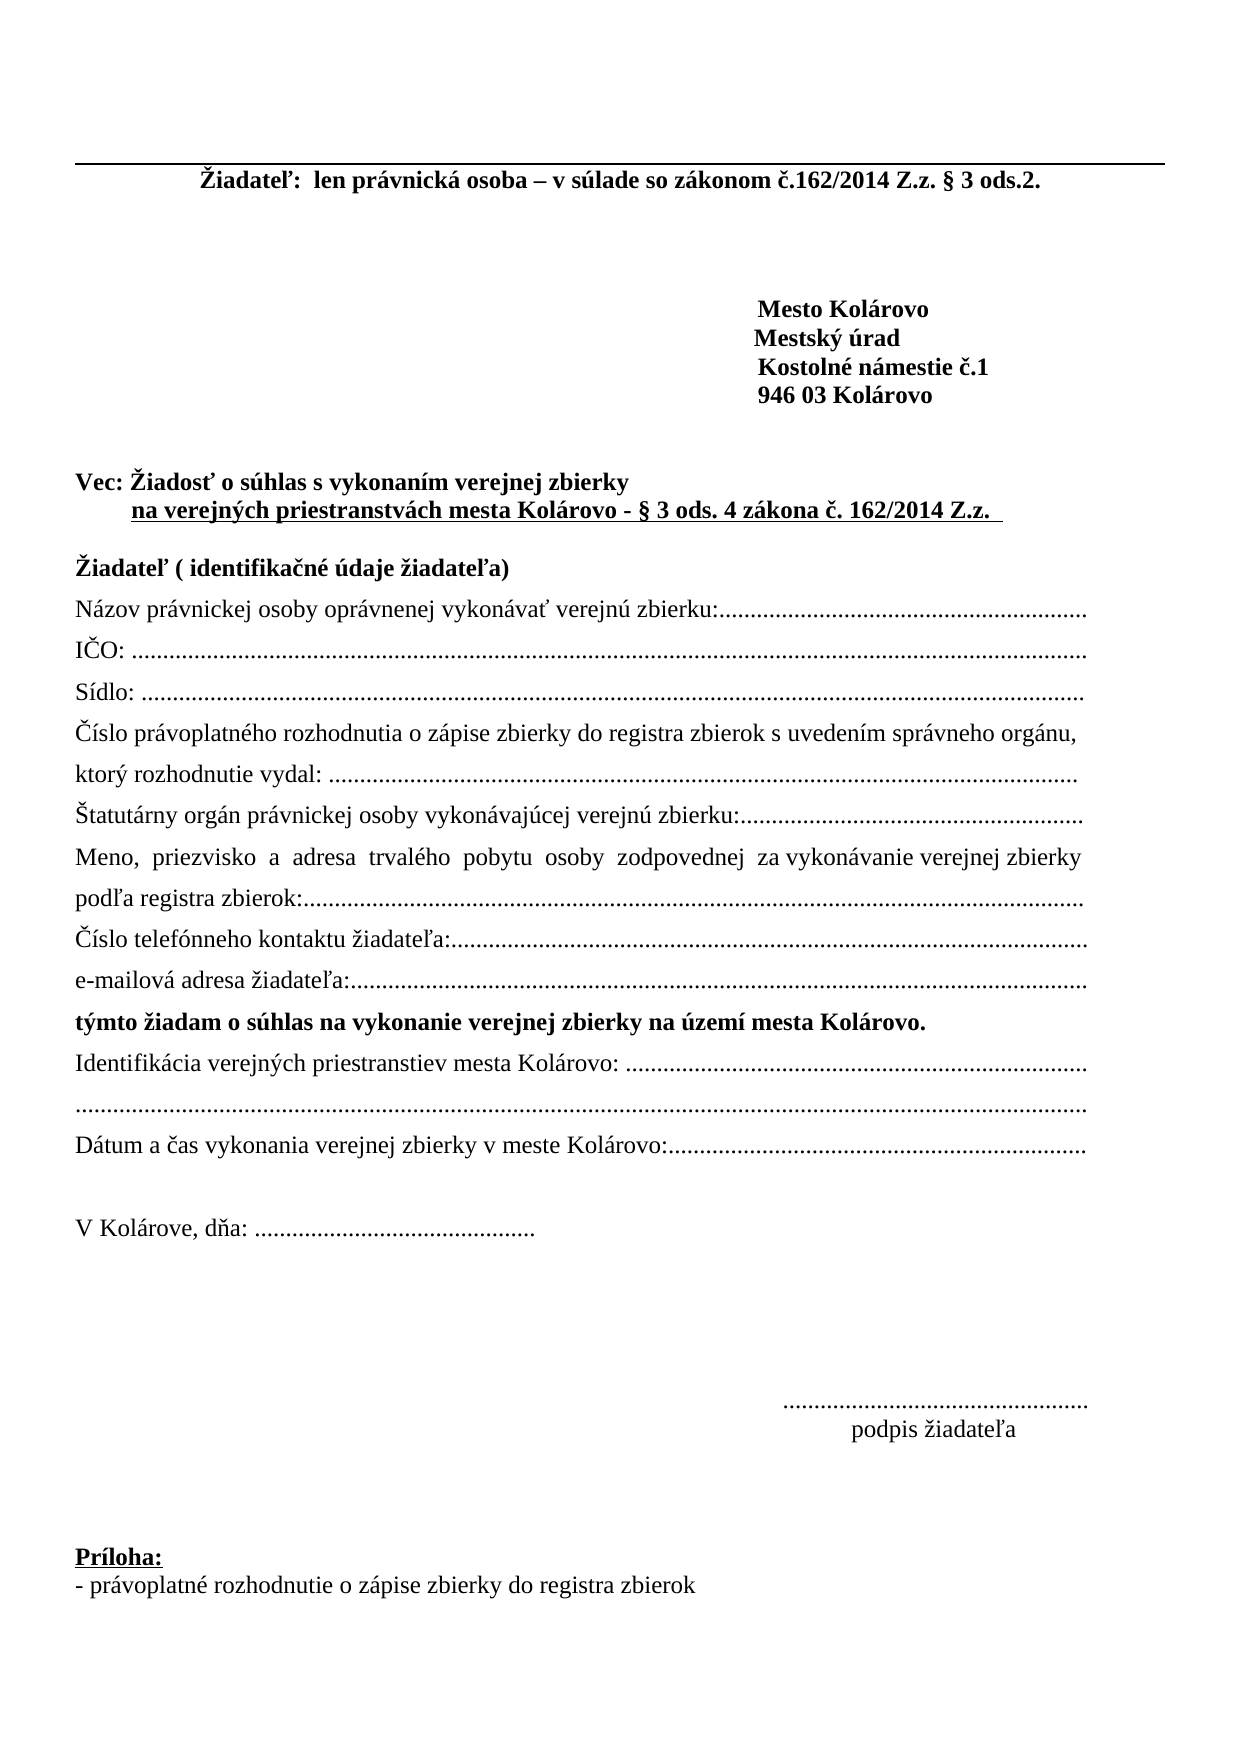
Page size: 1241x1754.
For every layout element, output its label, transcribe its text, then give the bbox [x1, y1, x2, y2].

text Číslo telefónneho kontaktu žiadateľa:...................................................................................................... [75, 924, 1165, 953]
text Príloha: [75, 1542, 1165, 1571]
text Meno, priezvisko a adresa trvalého pobytu osoby zodpovednej za vykonávanie verejnej zbierky [75, 842, 1165, 871]
text .................................................................................................................................................................. [75, 1089, 1165, 1118]
text Mestský úrad [75, 323, 1165, 352]
text Vec: Žiadosť o súhlas s vykonaním verejnej zbierky [75, 467, 1165, 496]
text týmto žiadam o súhlas na vykonanie verejnej zbierky na území mesta Kolárovo. [75, 1007, 1165, 1036]
text e-mailová adresa žiadateľa:...................................................................................................................... [75, 966, 1165, 994]
text ................................................. [75, 1386, 1165, 1414]
text Názov právnickej osoby oprávnenej vykonávať verejnú zbierku:........................................................... [75, 594, 1165, 623]
text Žiadateľ: len právnická osoba – v súlade so zákonom č.162/2014 Z.z. § 3 ods.2. [75, 165, 1165, 194]
text podľa registra zbierok:............................................................................................................................. [75, 883, 1165, 912]
text Kostolné námestie č.1 [75, 352, 1165, 381]
text Dátum a čas vykonania verejnej zbierky v meste Kolárovo:................................................................... [75, 1131, 1165, 1159]
text IČO: ......................................................................................................................................................... [75, 636, 1165, 664]
text Štatutárny orgán právnickej osoby vykonávajúcej verejnú zbierku:....................................................... [75, 801, 1165, 829]
text Identifikácia verejných priestranstiev mesta Kolárovo: .......................................................................... [75, 1048, 1165, 1077]
text 946 03 Kolárovo [75, 381, 1165, 409]
text ktorý rozhodnutie vydal: ........................................................................................................................ [75, 759, 1165, 788]
text Číslo právoplatného rozhodnutia o zápise zbierky do registra zbierok s uvedením správneho orgánu, [75, 718, 1165, 747]
text Žiadateľ ( identifikačné údaje žiadateľa) [75, 553, 1165, 582]
text Sídlo: ....................................................................................................................................................... [75, 677, 1165, 706]
text - právoplatné rozhodnutie o zápise zbierky do registra zbierok [75, 1571, 1165, 1599]
text V Kolárove, dňa: ............................................. [75, 1213, 1165, 1242]
text Mesto Kolárovo [75, 294, 1165, 323]
text na verejných priestranstvách mesta Kolárovo - § 3 ods. 4 zákona č. 162/2014 Z.z. [75, 496, 1165, 524]
text podpis žiadateľa [75, 1414, 1165, 1443]
